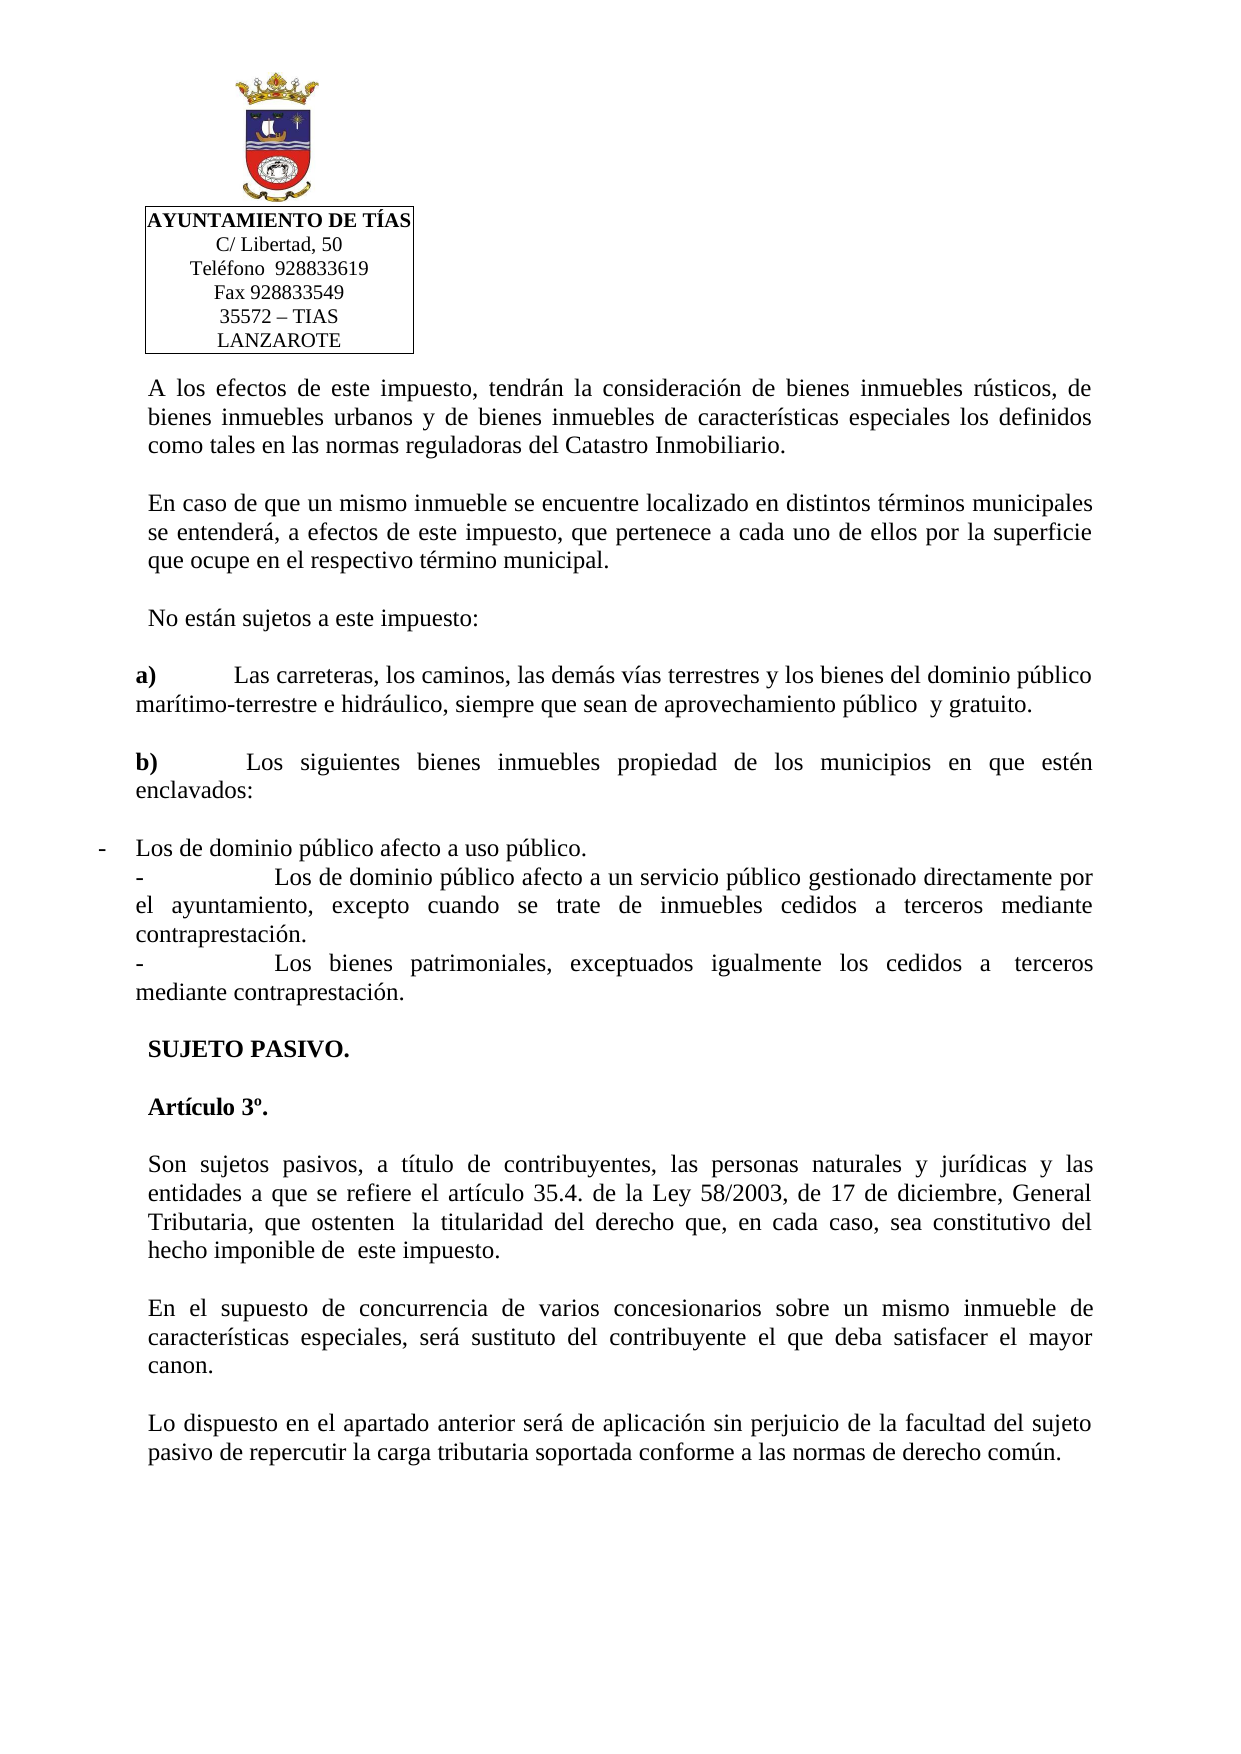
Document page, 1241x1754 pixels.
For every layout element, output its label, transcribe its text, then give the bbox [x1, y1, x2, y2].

list Los bienes patrimoniales, exceptuados igualmente los cedidos a terceros mediante contraprestación. [135, 948, 1093, 1005]
list Los de dominio público afecto a un servicio público gestionado directamente por el ayuntamiento, excepto cuando se trate de inmuebles cedidos a terceros mediante contraprestación. [135, 862, 1093, 948]
text No están sujetos a este impuesto: [148, 603, 1105, 632]
list Las carreteras, los caminos, las demás vías terrestres y los bienes del dominio público marítimo-terrestre e hidráulico, siempre que sean de aprovechamiento público y gratuito. [135, 660, 1093, 718]
text SUJETO PASIVO. [148, 1034, 1105, 1063]
text Lo dispuesto en el apartado anterior será de aplicación sin perjuicio de la facultad del sujeto pasivo de repercutir la carga tributaria soportada conforme a las normas de derecho común. [148, 1408, 1093, 1466]
text A los efectos de este impuesto, tendrán la consideración de bienes inmuebles rústicos, de bienes inmuebles urbanos y de bienes inmuebles de características especiales los definidos como tales en las normas reguladoras del Catastro Inmobiliario. [148, 373, 1093, 459]
list Los de dominio público afecto a uso público. [98, 833, 1105, 862]
list Los siguientes bienes inmuebles propiedad de los municipios en que estén enclavados: [135, 747, 1093, 804]
text En caso de que un mismo inmueble se encuentre localizado en distintos términos municipales se entenderá, a efectos de este impuesto, que pertenece a cada uno de ellos por la superficie que ocupe en el respectivo término municipal. [148, 488, 1094, 574]
text Artículo 3º. [148, 1092, 1105, 1121]
text Son sujetos pasivos, a título de contribuyentes, las personas naturales y jurídicas y las entidades a que se refiere el artículo 35.4. de la Ley 58/2003, de 17 de diciembre, General Tributaria, que ostenten la titularidad del derecho que, en cada caso, sea constitutivo del hecho imponible de este impuesto. [148, 1149, 1093, 1264]
text En el supuesto de concurrencia de varios concesionarios sobre un mismo inmueble de características especiales, será sustituto del contribuyente el que deba satisfacer el mayor canon. [148, 1293, 1094, 1379]
